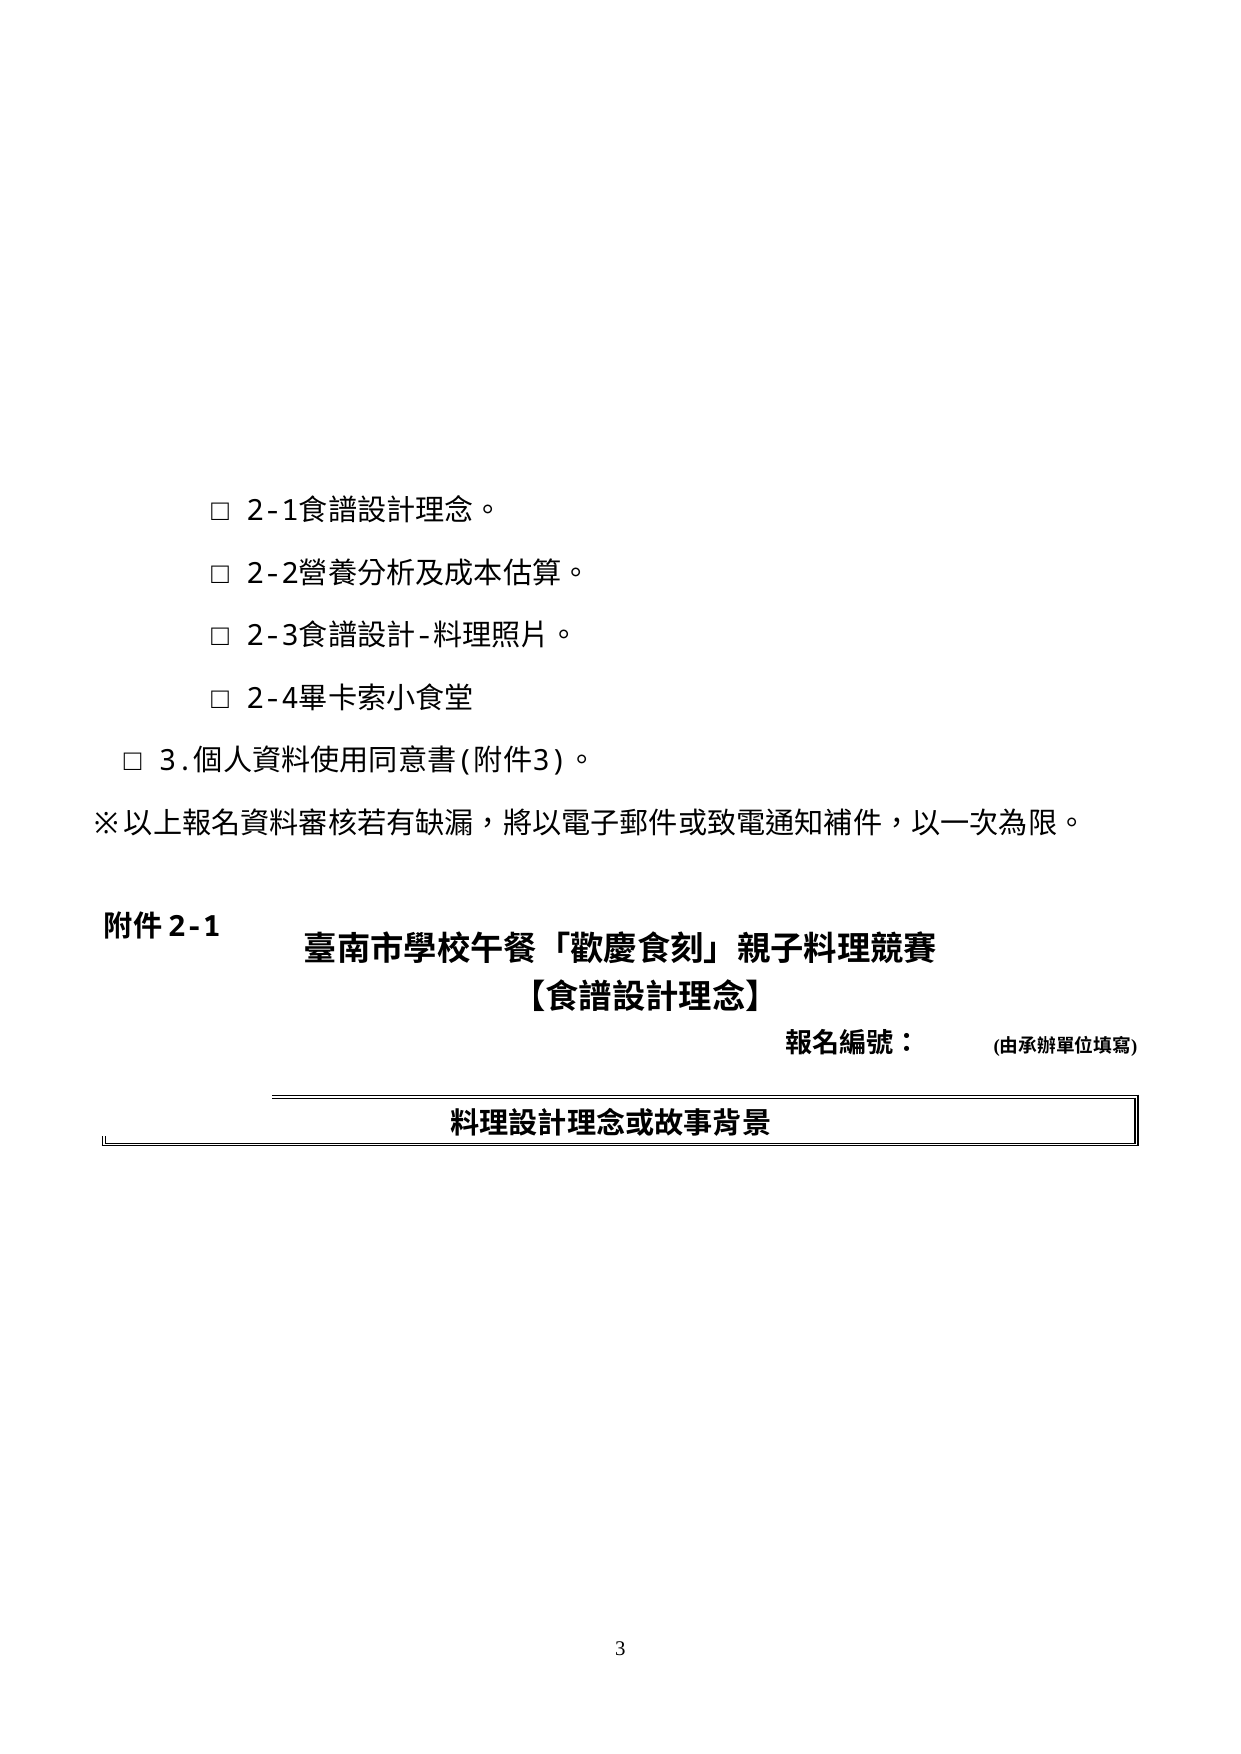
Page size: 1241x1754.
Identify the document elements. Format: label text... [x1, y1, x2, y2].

text □ 2-1食譜設計理念。 [89, 467, 1152, 529]
text □ 3.個人資料使用同意書(附件3)。 [89, 717, 1152, 779]
text 臺南市學校午餐「歡慶食刻」親子料理競賽 [89, 904, 1152, 1136]
text □ 2-4畢卡索小食堂 [89, 654, 1152, 717]
text 附件2-1 [104, 913, 257, 942]
table_header 料理設計理念或故事背景 [106, 1099, 1134, 1142]
text □ 2-2營養分析及成本估算。 [89, 529, 1152, 592]
text 【食譜設計理念】 [272, 967, 1152, 1019]
text 報名編號： (由承辦單位填寫) [272, 1019, 1152, 1061]
text □ 2-3食譜設計-料理照片。 [89, 592, 1152, 654]
text ※以上報名資料審核若有缺漏，將以電子郵件或致電通知補件，以一次為限。 [89, 779, 1152, 842]
